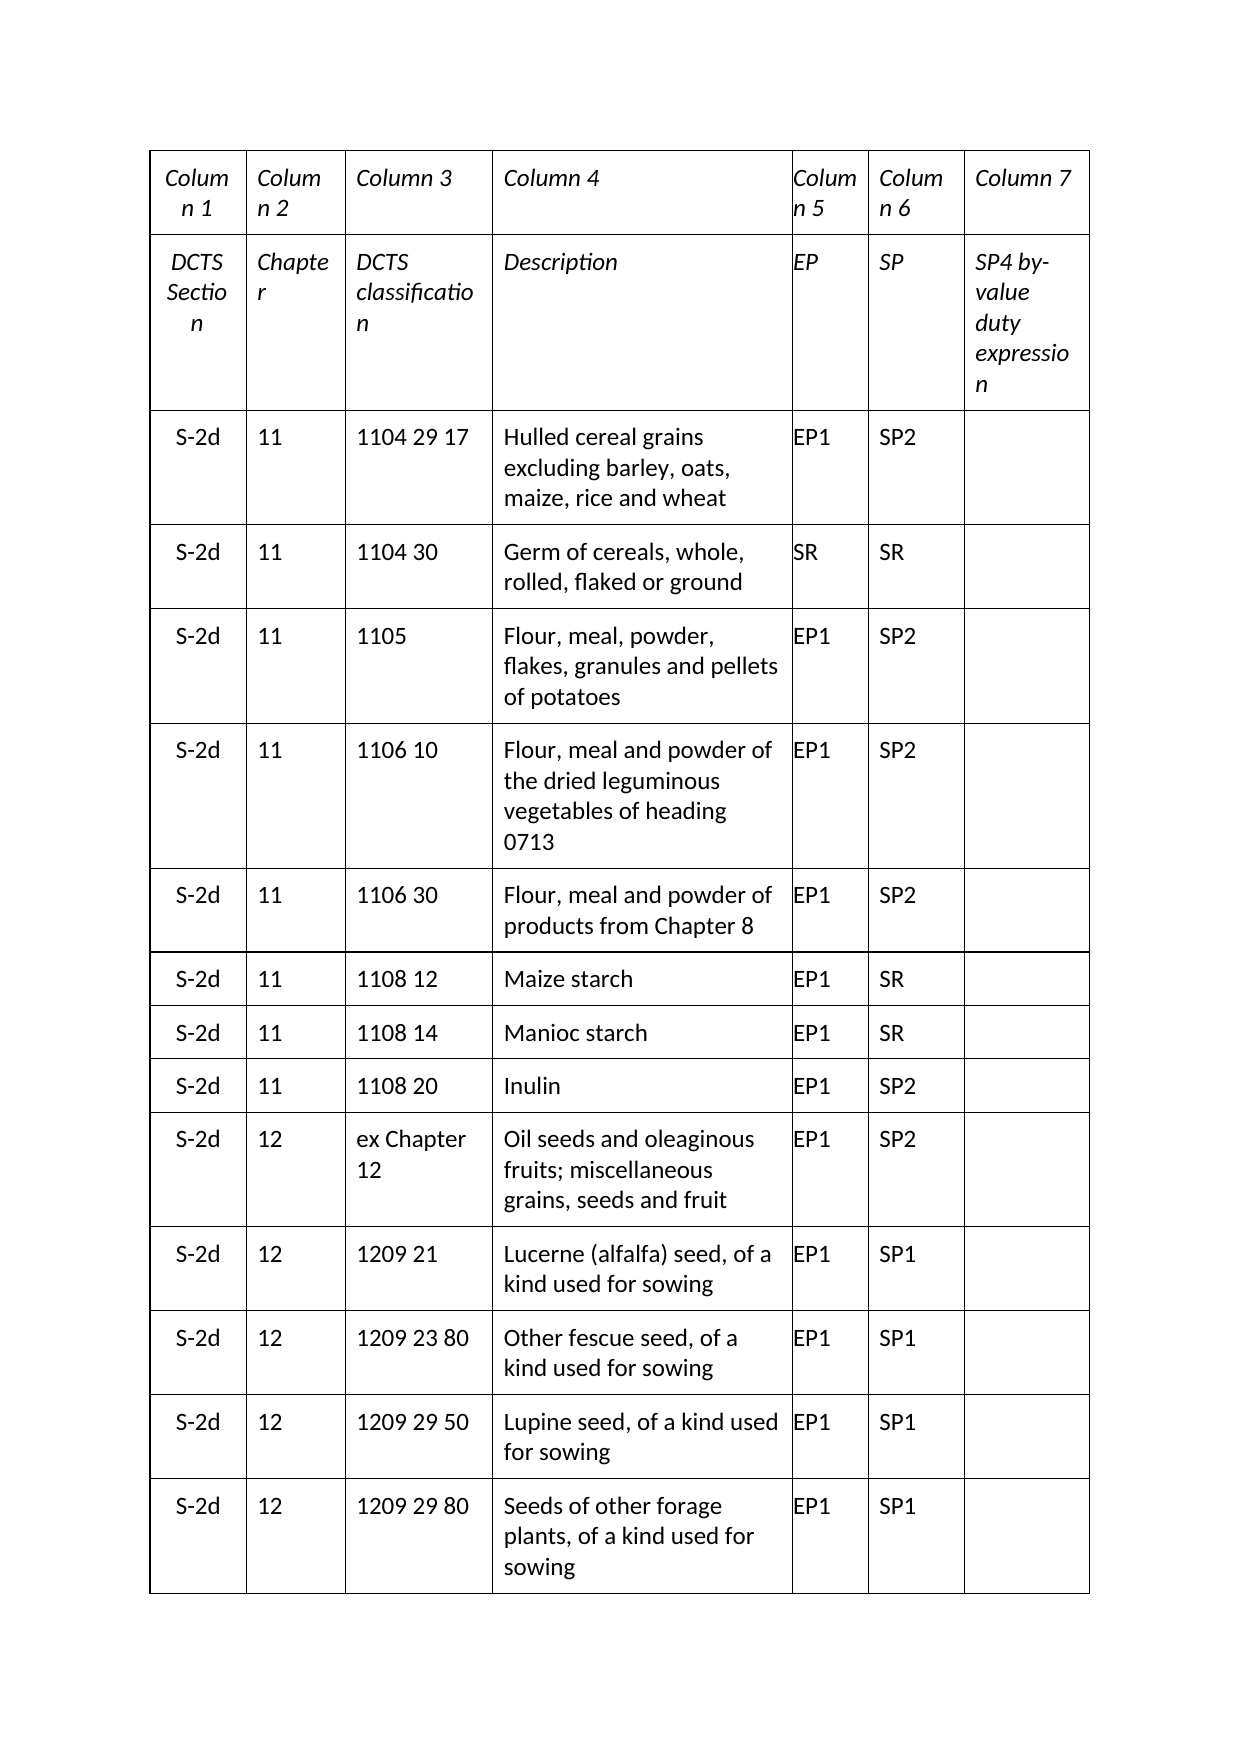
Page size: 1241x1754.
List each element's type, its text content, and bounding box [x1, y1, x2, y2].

table_cell S-2d [151, 1113, 246, 1226]
table_cell 11 [247, 609, 345, 722]
table_cell Lucerne (alfalfa) seed, of a kind used for sowing [493, 1227, 792, 1310]
table_cell SP2 [869, 609, 964, 722]
table_cell SP [869, 235, 964, 409]
table_header Column 2 [247, 151, 345, 234]
table_cell Other fescue seed, of a kind used for sowing [493, 1311, 792, 1394]
table_cell 11 [247, 1059, 345, 1112]
table_cell Inulin [493, 1059, 792, 1112]
table_cell 11 [247, 411, 345, 524]
table_cell [965, 953, 1089, 1005]
table_cell [965, 1059, 1089, 1112]
table_cell [965, 1113, 1089, 1226]
table_cell Oil seeds and oleaginous fruits; miscellaneous grains, seeds and fruit [493, 1113, 792, 1226]
table_cell 12 [247, 1113, 345, 1226]
table_cell SP2 [869, 869, 964, 951]
table_cell S-2d [151, 1227, 246, 1310]
table_cell S-2d [151, 724, 246, 867]
table_header Column 1 [151, 151, 246, 234]
table_header Column 7 [965, 151, 1089, 234]
table_cell Manioc starch [493, 1006, 792, 1058]
table_cell Hulled cereal grains excluding barley, oats, maize, rice and wheat [493, 411, 792, 524]
table_header Column 4 [493, 151, 792, 234]
table_cell SP2 [869, 1113, 964, 1226]
table_cell EP1 [793, 609, 868, 722]
table_cell SR [793, 525, 868, 608]
table_cell SP2 [869, 411, 964, 524]
table_cell [965, 1227, 1089, 1310]
table_cell ex Chapter 12 [346, 1113, 492, 1226]
table_header Column 6 [869, 151, 964, 234]
table_cell S-2d [151, 411, 246, 524]
table_cell SP2 [869, 724, 964, 867]
table_cell 1106 10 [346, 724, 492, 867]
table_cell [965, 609, 1089, 722]
table_cell SP1 [869, 1227, 964, 1310]
table_cell S-2d [151, 1006, 246, 1058]
table_cell S-2d [151, 953, 246, 1005]
table_cell 1209 29 80 [346, 1479, 492, 1592]
table_cell S-2d [151, 1059, 246, 1112]
table_cell 1106 30 [346, 869, 492, 951]
table_cell 12 [247, 1227, 345, 1310]
table_cell Seeds of other forage plants, of a kind used for sowing [493, 1479, 792, 1592]
table_cell EP1 [793, 724, 868, 867]
table_cell S-2d [151, 1395, 246, 1478]
table_cell 12 [247, 1395, 345, 1478]
table_cell DCTS classification [346, 235, 492, 409]
table_cell SP1 [869, 1311, 964, 1394]
table_cell S-2d [151, 609, 246, 722]
table_cell EP1 [793, 411, 868, 524]
table_cell EP1 [793, 1311, 868, 1394]
table_cell S-2d [151, 1311, 246, 1394]
table_cell [965, 1006, 1089, 1058]
table_cell Flour, meal and powder of products from Chapter 8 [493, 869, 792, 951]
table_cell EP1 [793, 1006, 868, 1058]
table_cell SP4 by-value duty expression [965, 235, 1089, 409]
table_cell 1104 29 17 [346, 411, 492, 524]
table_cell [965, 869, 1089, 951]
table_cell 1108 20 [346, 1059, 492, 1112]
table_cell 1108 14 [346, 1006, 492, 1058]
table_cell 11 [247, 525, 345, 608]
table_cell DCTS Section [151, 235, 246, 409]
table_cell 11 [247, 869, 345, 951]
table_cell EP1 [793, 953, 868, 1005]
table_header Column 3 [346, 151, 492, 234]
table_cell SR [869, 953, 964, 1005]
table_cell SP2 [869, 1059, 964, 1112]
table_cell EP1 [793, 869, 868, 951]
table_cell EP1 [793, 1479, 868, 1592]
table_cell SR [869, 525, 964, 608]
table_cell 1209 23 80 [346, 1311, 492, 1394]
table_header Column 5 [793, 151, 868, 234]
table_cell Chapter [247, 235, 345, 409]
table_cell 11 [247, 1006, 345, 1058]
table_cell SR [869, 1006, 964, 1058]
table_cell S-2d [151, 1479, 246, 1592]
table_cell Description [493, 235, 792, 409]
table_cell EP1 [793, 1395, 868, 1478]
table_cell [965, 525, 1089, 608]
table_cell Maize starch [493, 953, 792, 1005]
table_cell 1105 [346, 609, 492, 722]
table_cell 11 [247, 724, 345, 867]
table_cell 1108 12 [346, 953, 492, 1005]
table_cell 1104 30 [346, 525, 492, 608]
table_cell EP1 [793, 1227, 868, 1310]
table_cell 12 [247, 1311, 345, 1394]
table_cell Flour, meal, powder, flakes, granules and pellets of potatoes [493, 609, 792, 722]
table_cell 1209 29 50 [346, 1395, 492, 1478]
table_cell SP1 [869, 1395, 964, 1478]
table_cell [965, 1395, 1089, 1478]
table_cell S-2d [151, 869, 246, 951]
table_cell [965, 411, 1089, 524]
table_cell EP [793, 235, 868, 409]
table_cell EP1 [793, 1059, 868, 1112]
table_cell [965, 1311, 1089, 1394]
table_cell Germ of cereals, whole, rolled, flaked or ground [493, 525, 792, 608]
table_cell SP1 [869, 1479, 964, 1592]
table_cell 1209 21 [346, 1227, 492, 1310]
table_cell 12 [247, 1479, 345, 1592]
table_cell EP1 [793, 1113, 868, 1226]
table_cell S-2d [151, 525, 246, 608]
table_cell [965, 1479, 1089, 1592]
table_cell 11 [247, 953, 345, 1005]
table_cell [965, 724, 1089, 867]
table_cell Lupine seed, of a kind used for sowing [493, 1395, 792, 1478]
table_cell Flour, meal and powder of the dried leguminous vegetables of heading 0713 [493, 724, 792, 867]
